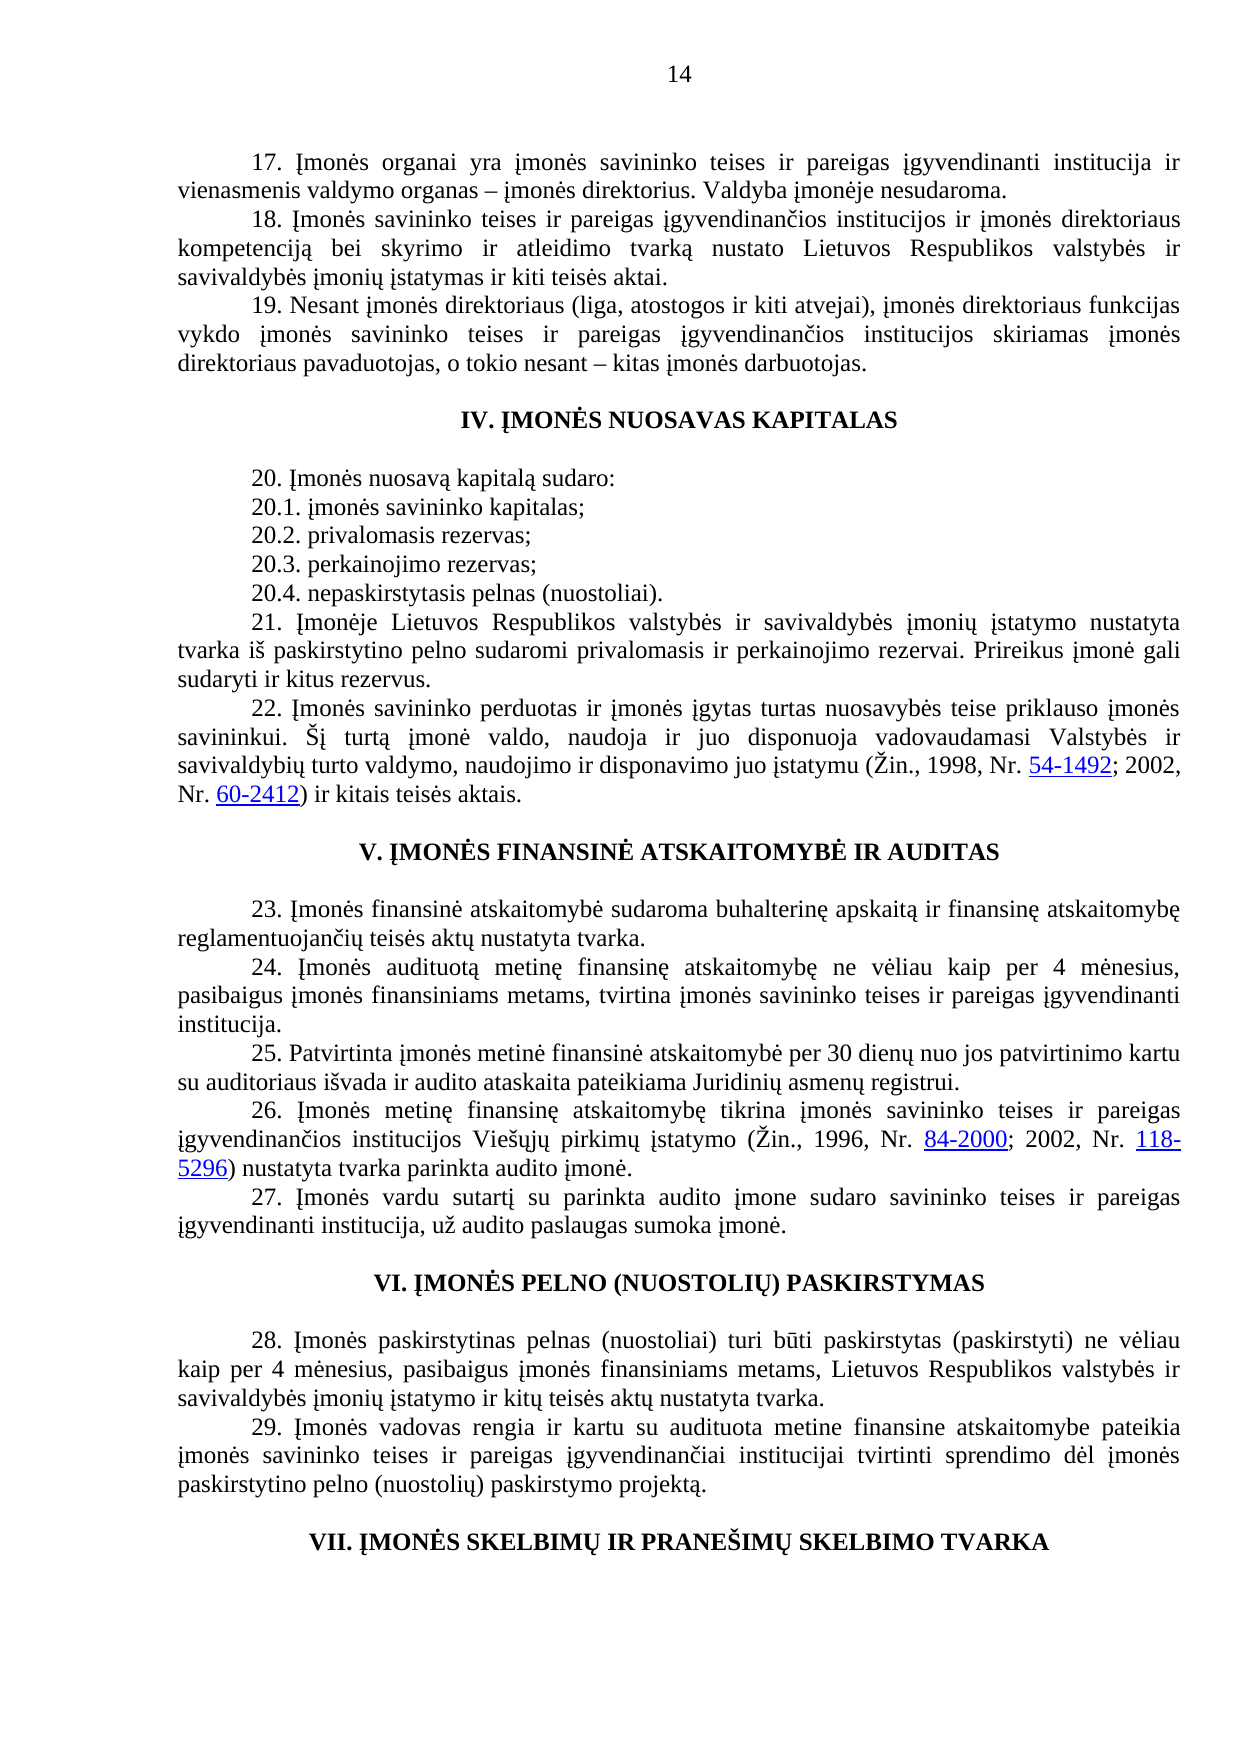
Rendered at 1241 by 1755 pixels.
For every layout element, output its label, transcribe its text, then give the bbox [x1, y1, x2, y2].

text IV. ĮMONĖS NUOSAVAS KAPITALAS [177, 406, 1181, 434]
text 29. Įmonės vadovas rengia ir kartu su audituota metine finansine atskaitomybe pateikia įmonės savininko teises ir pareigas įgyvendinančiai institucijai tvirtinti sprendimo dėl įmonės paskirstytino pelno (nuostolių) paskirstymo projektą. [177, 1412, 1181, 1498]
text 22. Įmonės savininko perduotas ir įmonės įgytas turtas nuosavybės teise priklauso įmonės savininkui. Šį turtą įmonė valdo, naudoja ir juo disponuoja vadovaudamasi Valstybės ir savivaldybių turto valdymo, naudojimo ir disponavimo juo įstatymu (Žin., 1998, Nr. 54-1492; 2002, Nr. 60-2412) ir kitais teisės aktais. [177, 693, 1181, 808]
text 26. Įmonės metinę finansinę atskaitomybę tikrina įmonės savininko teises ir pareigas įgyvendinančios institucijos Viešųjų pirkimų įstatymo (Žin., 1996, Nr. 84-2000; 2002, Nr. 118-5296) nustatyta tvarka parinkta audito įmonė. [177, 1096, 1181, 1182]
text 23. Įmonės finansinė atskaitomybė sudaroma buhalterinę apskaitą ir finansinę atskaitomybę reglamentuojančių teisės aktų nustatyta tvarka. [177, 894, 1181, 952]
text 20.3. perkainojimo rezervas; [177, 549, 1181, 578]
text 25. Patvirtinta įmonės metinė finansinė atskaitomybė per 30 dienų nuo jos patvirtinimo kartu su auditoriaus išvada ir audito ataskaita pateikiama Juridinių asmenų registrui. [177, 1038, 1181, 1096]
text 21. Įmonėje Lietuvos Respublikos valstybės ir savivaldybės įmonių įstatymo nustatyta tvarka iš paskirstytino pelno sudaromi privalomasis ir perkainojimo rezervai. Prireikus įmonė gali sudaryti ir kitus rezervus. [177, 607, 1181, 693]
text VI. ĮMONĖS PELNO (NUOSTOLIŲ) PASKIRSTYMAS [177, 1268, 1181, 1297]
text 18. Įmonės savininko teises ir pareigas įgyvendinančios institucijos ir įmonės direktoriaus kompetenciją bei skyrimo ir atleidimo tvarką nustato Lietuvos Respublikos valstybės ir savivaldybės įmonių įstatymas ir kiti teisės aktai. [177, 204, 1181, 291]
text 28. Įmonės paskirstytinas pelnas (nuostoliai) turi būti paskirstytas (paskirstyti) ne vėliau kaip per 4 mėnesius, pasibaigus įmonės finansiniams metams, Lietuvos Respublikos valstybės ir savivaldybės įmonių įstatymo ir kitų teisės aktų nustatyta tvarka. [177, 1326, 1181, 1412]
text 20.2. privalomasis rezervas; [177, 521, 1181, 549]
text 27. Įmonės vardu sutartį su parinkta audito įmone sudaro savininko teises ir pareigas įgyvendinanti institucija, už audito paslaugas sumoka įmonė. [177, 1182, 1181, 1239]
text 17. Įmonės organai yra įmonės savininko teises ir pareigas įgyvendinanti institucija ir vienasmenis valdymo organas – įmonės direktorius. Valdyba įmonėje nesudaroma. [177, 147, 1181, 204]
text VII. ĮMONĖS SKELBIMŲ IR PRANEŠIMŲ SKELBIMO TVARKA [177, 1527, 1181, 1556]
text 24. Įmonės audituotą metinę finansinę atskaitomybę ne vėliau kaip per 4 mėnesius, pasibaigus įmonės finansiniams metams, tvirtina įmonės savininko teises ir pareigas įgyvendinanti institucija. [177, 952, 1181, 1038]
text 20.4. nepaskirstytasis pelnas (nuostoliai). [177, 578, 1181, 607]
text 20. Įmonės nuosavą kapitalą sudaro: [177, 463, 1181, 492]
text 20.1. įmonės savininko kapitalas; [177, 492, 1181, 521]
text 19. Nesant įmonės direktoriaus (liga, atostogos ir kiti atvejai), įmonės direktoriaus funkcijas vykdo įmonės savininko teises ir pareigas įgyvendinančios institucijos skiriamas įmonės direktoriaus pavaduotojas, o tokio nesant – kitas įmonės darbuotojas. [177, 291, 1181, 377]
text V. ĮMONĖS FINANSINĖ ATSKAITOMYBĖ IR AUDITAS [177, 837, 1181, 866]
